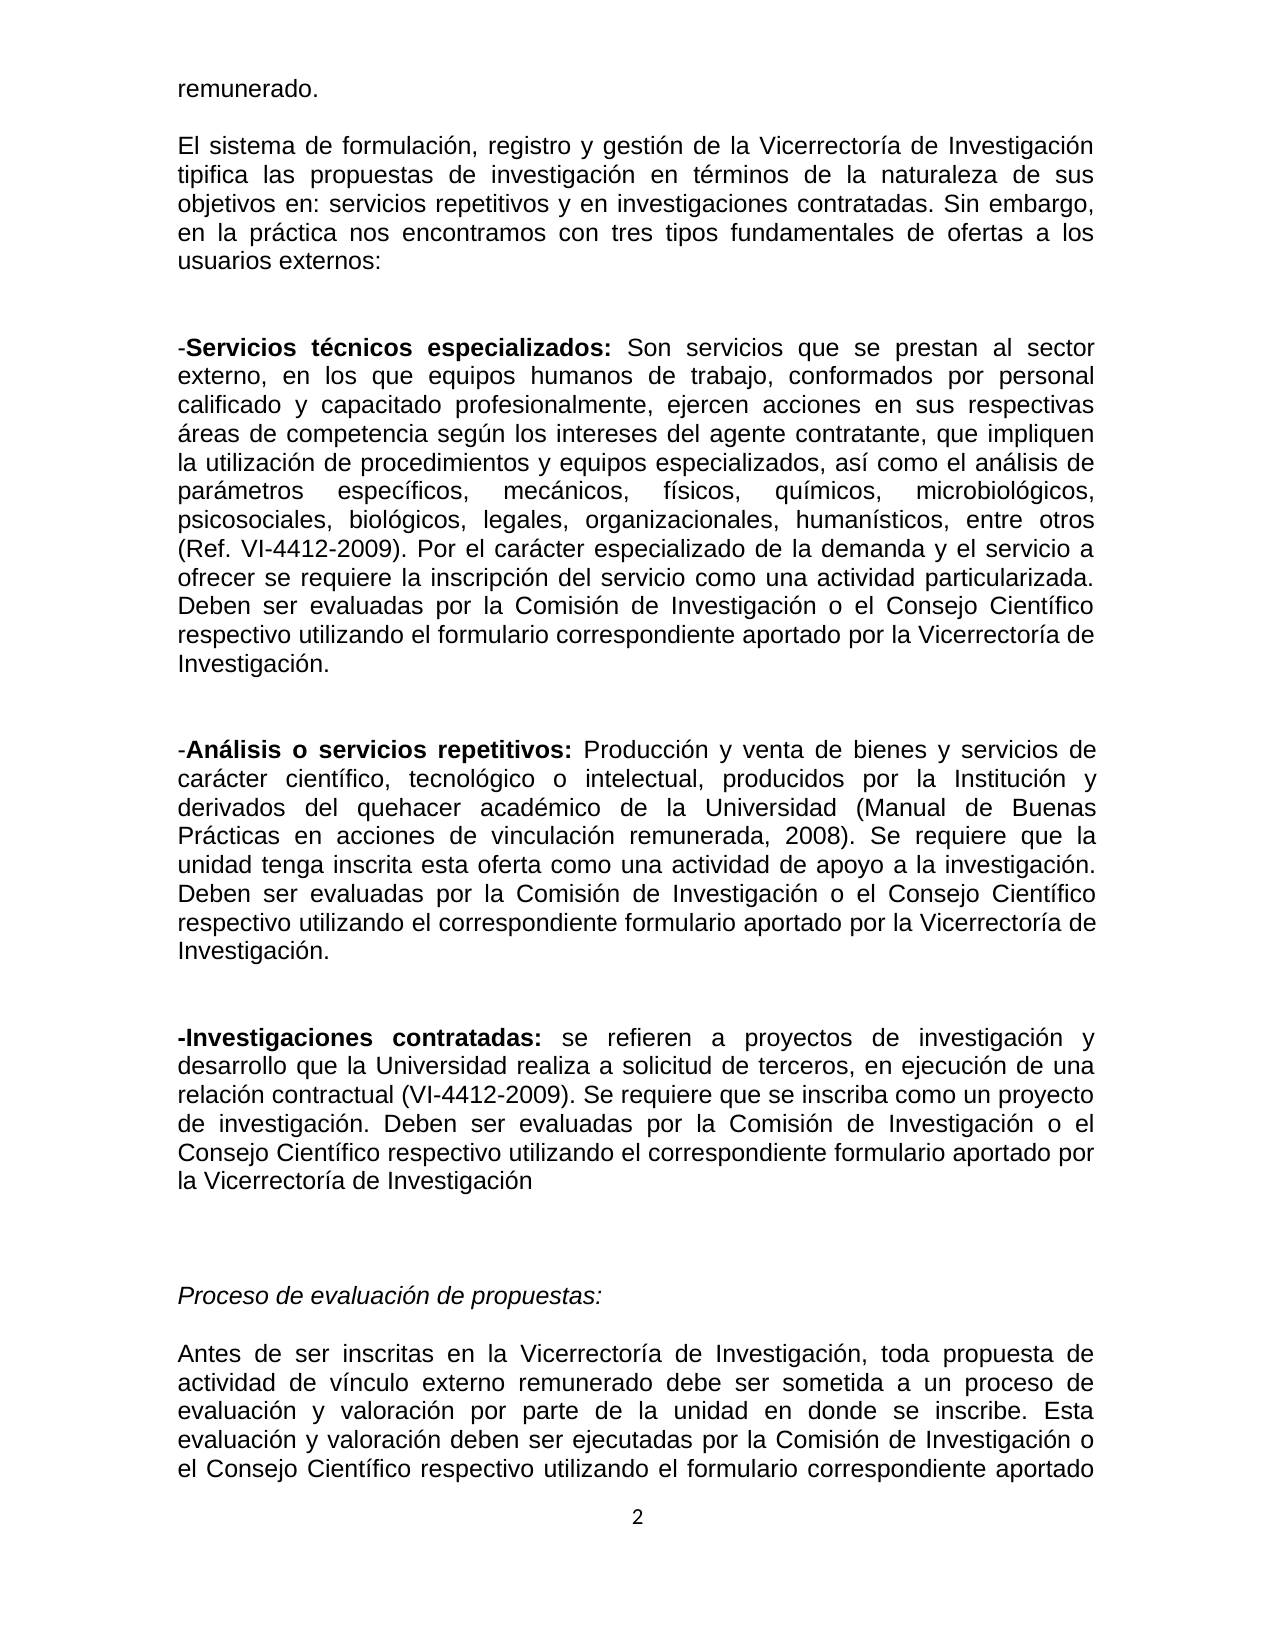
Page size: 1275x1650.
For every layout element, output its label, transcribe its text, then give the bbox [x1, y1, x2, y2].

text -Análisis o servicios repetitivos: Producción y venta de bienes y servicios de carácter científico, tecnológico o intelectual, producidos por la Institución y derivados del quehacer académico de la Universidad (Manual de Buenas Prácticas en acciones de vinculación remunerada, 2008). Se requiere que la unidad tenga inscrita esta oferta como una actividad de apoyo a la investigación. Deben ser evaluadas por la Comisión de Investigación o el Consejo Científico respectivo utilizando el correspondiente formulario aportado por la Vicerrectoría de Investigación. [177, 735, 1098, 965]
text remunerado. [177, 74, 1096, 102]
text Antes de ser inscritas en la Vicerrectoría de Investigación, toda propuesta de actividad de vínculo externo remunerado debe ser sometida a un proceso de evaluación y valoración por parte de la unidad en donde se inscribe. Esta evaluación y valoración deben ser ejecutadas por la Comisión de Investigación o el Consejo Científico respectivo utilizando el formulario correspondiente aportado [177, 1339, 1096, 1482]
text -Investigaciones contratadas: se refieren a proyectos de investigación y desarrollo que la Universidad realiza a solicitud de terceros, en ejecución de una relación contractual (VI-4412-2009). Se requiere que se inscriba como un proyecto de investigación. Deben ser evaluadas por la Comisión de Investigación o el Consejo Científico respectivo utilizando el correspondiente formulario aportado por la Vicerrectoría de Investigación [177, 1022, 1096, 1195]
text -Servicios técnicos especializados: Son servicios que se prestan al sector externo, en los que equipos humanos de trabajo, conformados por personal calificado y capacitado profesionalmente, ejercen acciones en sus respectivas áreas de competencia según los intereses del agente contratante, que impliquen la utilización de procedimientos y equipos especializados, así como el análisis de parámetros específicos, mecánicos, físicos, químicos, microbiológicos, psicosociales, biológicos, legales, organizacionales, humanísticos, entre otros (Ref. VI-4412-2009). Por el carácter especializado de la demanda y el servicio a ofrecer se requiere la inscripción del servicio como una actividad particularizada. Deben ser evaluadas por la Comisión de Investigación o el Consejo Científico respectivo utilizando el formulario correspondiente aportado por la Vicerrectoría de Investigación. [177, 332, 1096, 677]
text El sistema de formulación, registro y gestión de la Vicerrectoría de Investigación tipifica las propuestas de investigación en términos de la naturaleza de sus objetivos en: servicios repetitivos y en investigaciones contratadas. Sin embargo, en la práctica nos encontramos con tres tipos fundamentales de ofertas a los usuarios externos: [177, 131, 1096, 275]
text Proceso de evaluación de propuestas: [177, 1281, 1096, 1310]
